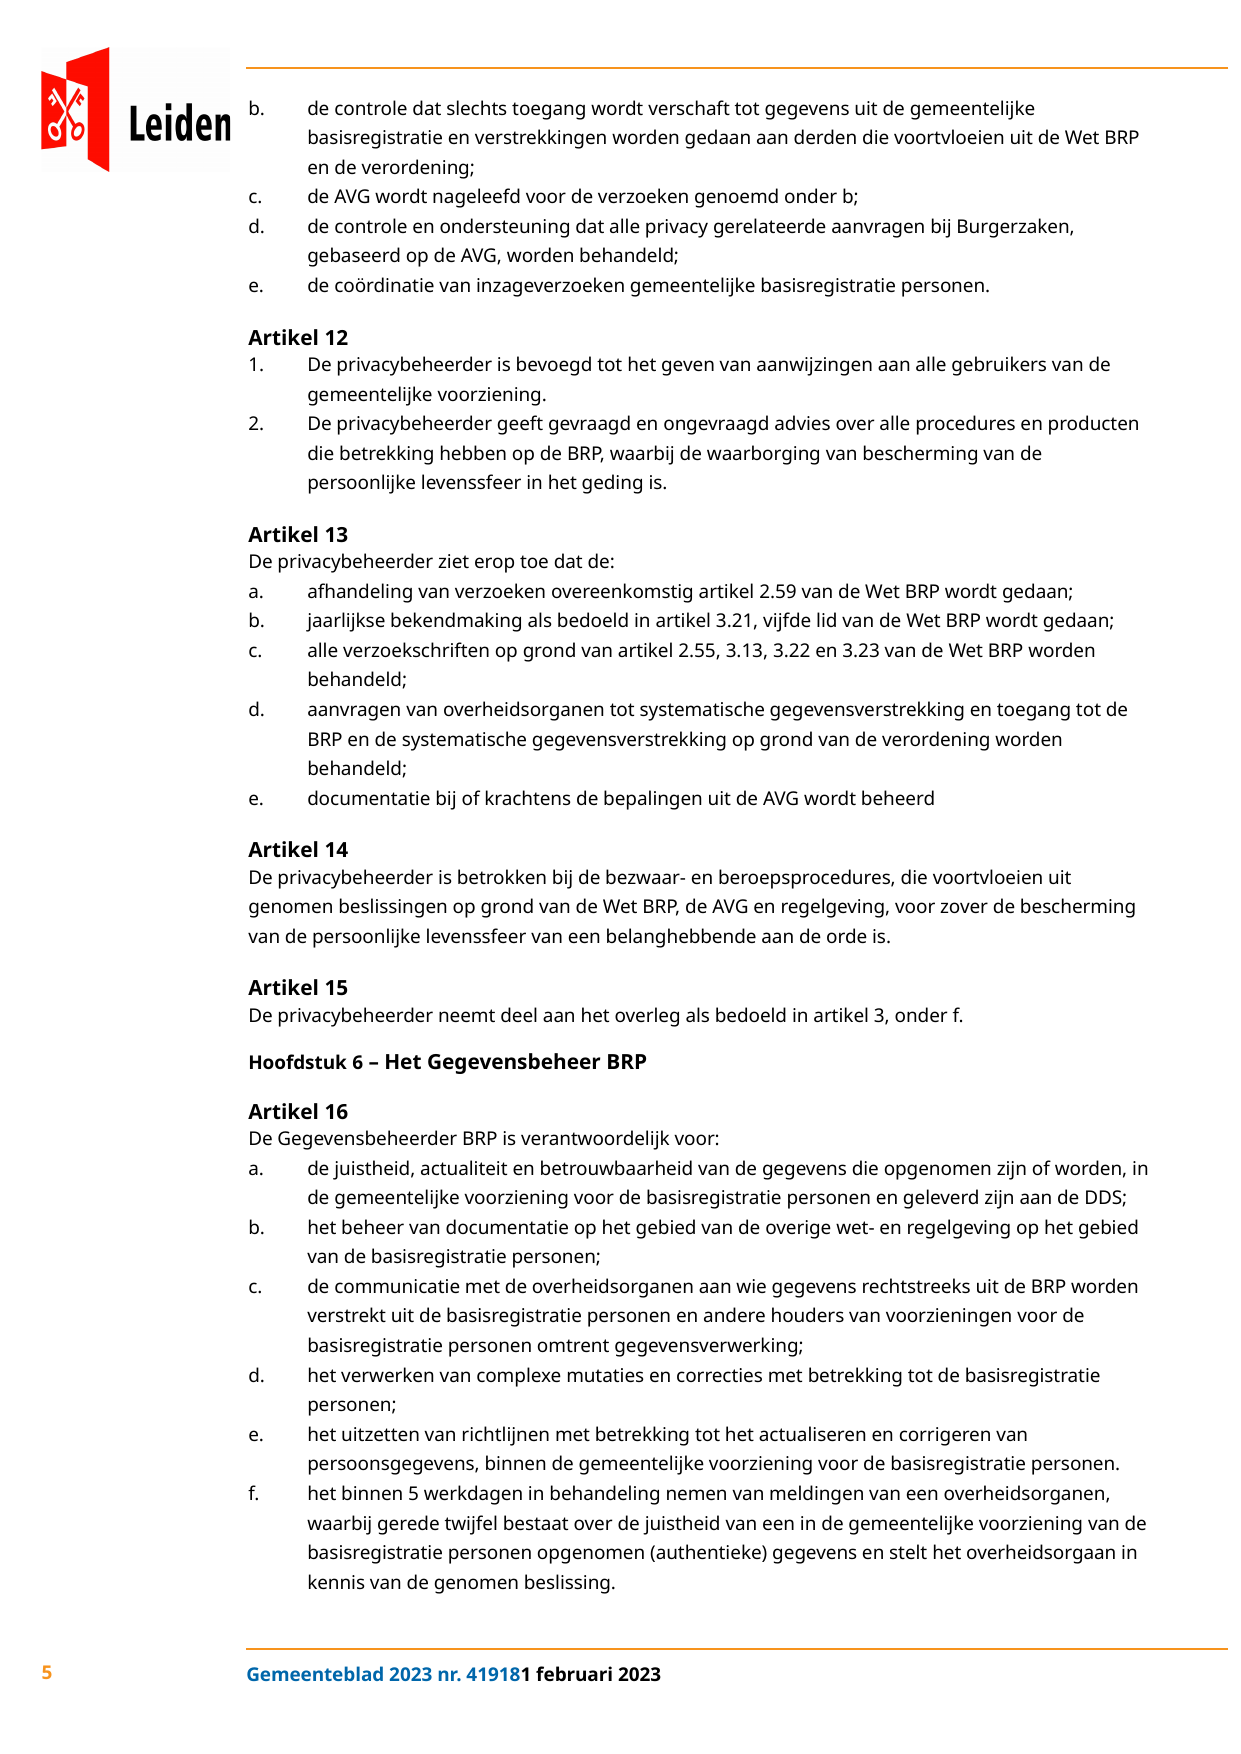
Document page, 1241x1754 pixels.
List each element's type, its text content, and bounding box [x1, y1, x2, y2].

text Artikel 12 [248, 323, 1152, 351]
list de AVG wordt nageleefd voor de verzoeken genoemd onder b; [248, 183, 1152, 209]
list alle verzoekschriften op grond van artikel 2.55, 3.13, 3.22 en 3.23 van de Wet BRP worden behandeld; [248, 637, 1152, 692]
text Artikel 14 [248, 835, 1152, 864]
list de coördinatie van inzageverzoeken gemeentelijke basisregistratie personen. [248, 272, 1152, 298]
list De privacybeheerder is bevoegd tot het geven van aanwijzingen aan alle gebruikers van de gemeentelijke voorziening. [248, 351, 1152, 406]
list de controle en ondersteuning dat alle privacy gerelateerde aanvragen bij Burgerzaken, gebaseerd op de AVG, worden behandeld; [248, 213, 1152, 268]
text Artikel 13 [248, 520, 1152, 548]
list het uitzetten van richtlijnen met betrekking tot het actualiseren en corrigeren van persoonsgegevens, binnen de gemeentelijke voorziening voor de basisregistratie personen. [248, 1421, 1152, 1476]
list afhandeling van verzoeken overeenkomstig artikel 2.59 van de Wet BRP wordt gedaan; [248, 578, 1152, 604]
list De privacybeheerder geeft gevraagd en ongevraagd advies over alle procedures en producten die betrekking hebben op de BRP, waarbij de waarborging van bescherming van de persoonlijke levenssfeer in het geding is. [248, 410, 1152, 495]
text De Gegevensbeheerder BRP is verantwoordelijk voor: [248, 1125, 1152, 1151]
text De privacybeheerder neemt deel aan het overleg als bedoeld in artikel 3, onder f. [248, 1002, 1152, 1028]
list het verwerken van complexe mutaties en correcties met betrekking tot de basisregistratie personen; [248, 1362, 1152, 1417]
text De privacybeheerder is betrokken bij de bezwaar- en beroepsprocedures, die voortvloeien uit genomen beslissingen op grond van de Wet BRP, de AVG en regelgeving, voor zover de bescherming van de persoonlijke levenssfeer van een belanghebbende aan de orde is. [248, 864, 1152, 949]
text Hoofdstuk 6 – Het Gegevensbeheer BRP [248, 1047, 1152, 1076]
list het binnen 5 werkdagen in behandeling nemen van meldingen van een overheidsorganen, waarbij gerede twijfel bestaat over de juistheid van een in de gemeentelijke voorziening van de basisregistratie personen opgenomen (authentieke) gegevens en stelt het overheidsorgaan in kennis van de genomen beslissing. [248, 1480, 1152, 1595]
list de controle dat slechts toegang wordt verschaft tot gegevens uit de gemeentelijke basisregistratie en verstrekkingen worden gedaan aan derden die voortvloeien uit de Wet BRP en de verordening; [248, 95, 1152, 180]
list het beheer van documentatie op het gebied van de overige wet- en regelgeving op het gebied van de basisregistratie personen; [248, 1214, 1152, 1269]
text Artikel 16 [248, 1097, 1152, 1125]
list aanvragen van overheidsorganen tot systematische gegevensverstrekking en toegang tot de BRP en de systematische gegevensverstrekking op grond van de verordening worden behandeld; [248, 696, 1152, 781]
text Artikel 15 [248, 973, 1152, 1002]
list jaarlijkse bekendmaking als bedoeld in artikel 3.21, vijfde lid van de Wet BRP wordt gedaan; [248, 607, 1152, 633]
list documentatie bij of krachtens de bepalingen uit de AVG wordt beheerd [248, 785, 1152, 811]
text De privacybeheerder ziet erop toe dat de: [248, 548, 1152, 574]
list de juistheid, actualiteit en betrouwbaarheid van de gegevens die opgenomen zijn of worden, in de gemeentelijke voorziening voor de basisregistratie personen en geleverd zijn aan de DDS; [248, 1155, 1152, 1210]
picture [41, 47, 231, 172]
list de communicatie met de overheidsorganen aan wie gegevens rechtstreeks uit de BRP worden verstrekt uit de basisregistratie personen en andere houders van voorzieningen voor de basisregistratie personen omtrent gegevensverwerking; [248, 1273, 1152, 1358]
